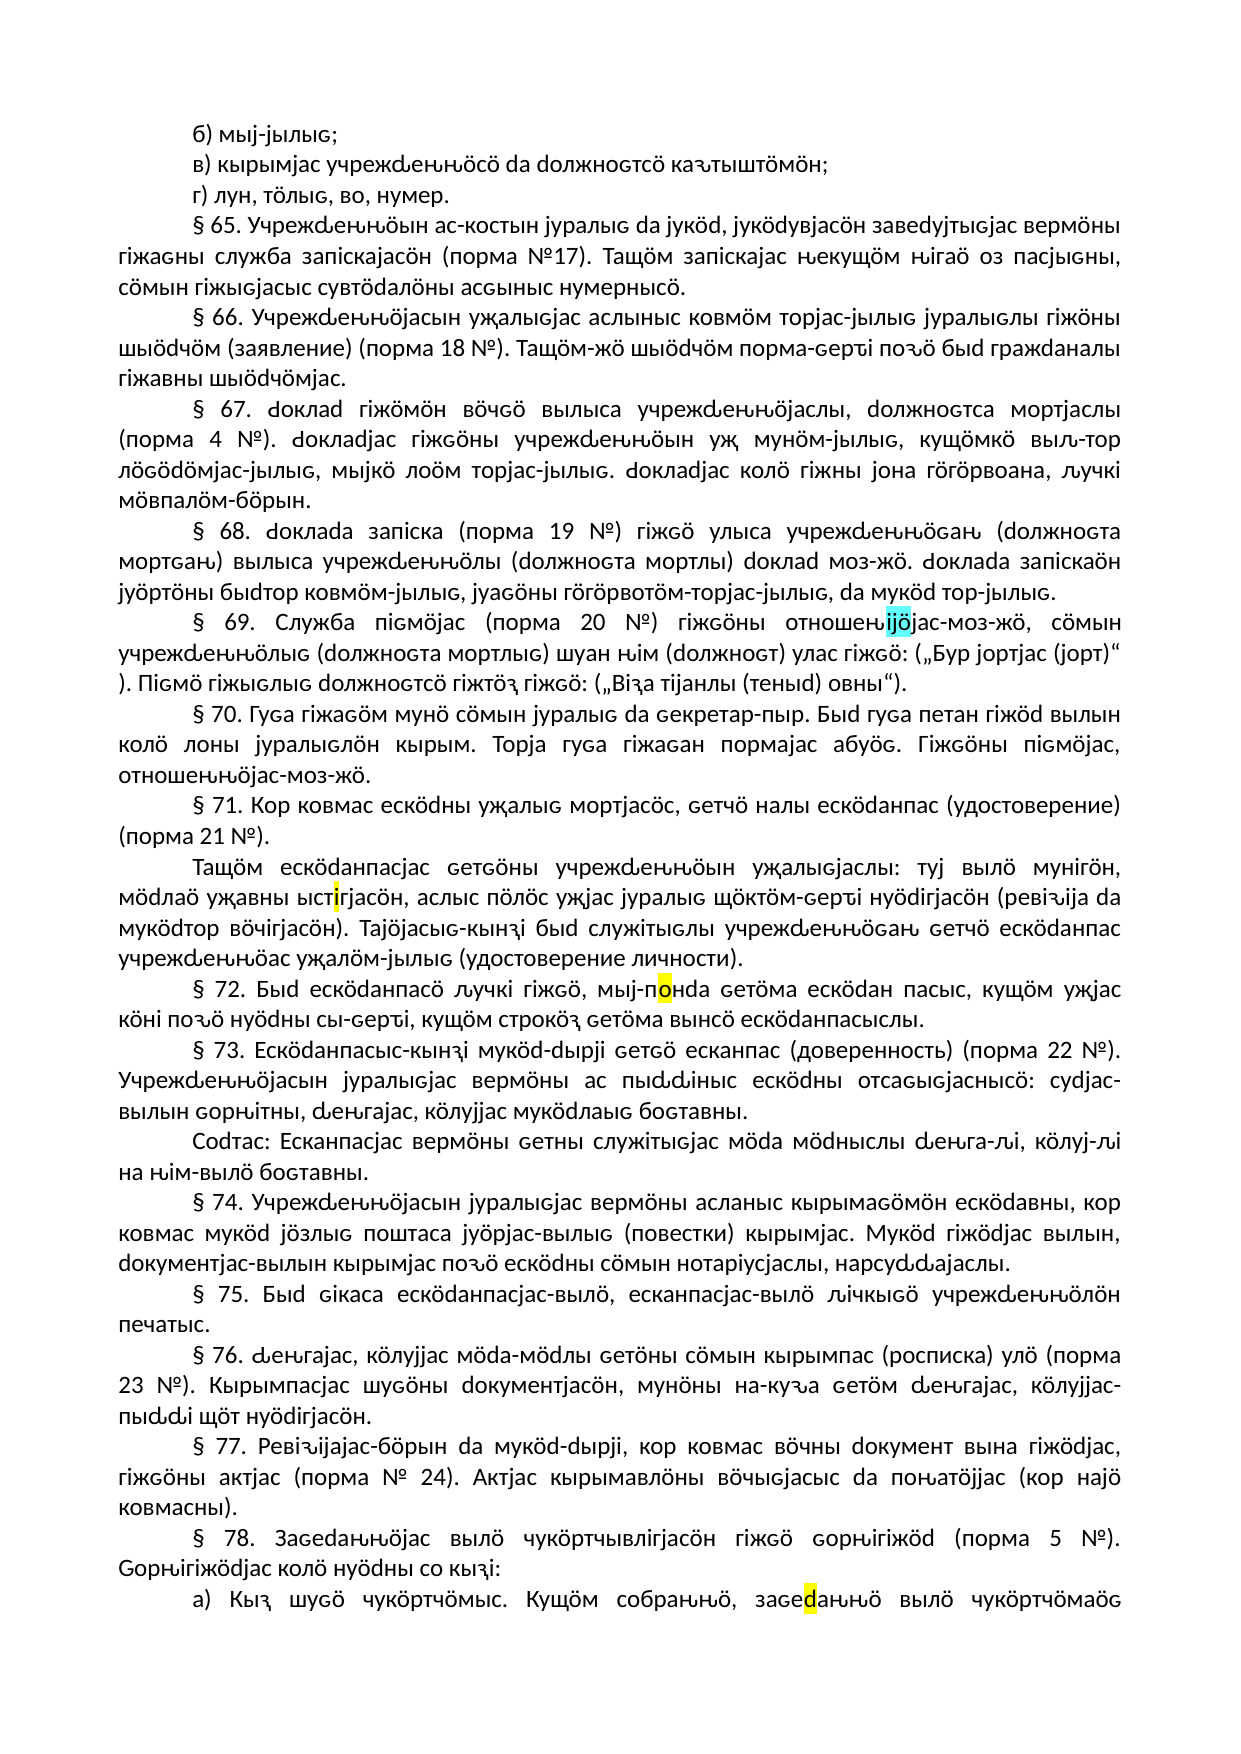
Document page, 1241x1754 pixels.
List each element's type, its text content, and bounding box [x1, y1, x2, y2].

text § 77. Ревіԅіјајас-бӧрын ԁа мукӧԁ-ԁырјі, кор ковмас вӧчны ԁокумент вына гіжӧԁјас, гіжԍӧны актјас (порма № 24). Актјас кырымавлӧны вӧчыԍјасыс ԁа поԋатӧјјас (кор најӧ ковмасны). [118, 1431, 1122, 1522]
text § 65. Учрежԃеԋԋӧын ас-костын јуралыԍ ԁа јукӧԁ, јукӧԁувјасӧн завеԁујтыԍјас вермӧны гіжаԍны служба запіскајасӧн (порма №17). Тащӧм запіскајас ԋекущӧм ԋігаӧ оз пасјыԍны, сӧмын гіжыԍјасыс сувтӧԁалӧны асԍыныс нумернысӧ. [118, 210, 1122, 301]
text § 70. Гуԍа гіжаԍӧм мунӧ сӧмын јуралыԍ ԁа ԍекретар-пыр. Быԁ гуԍа петан гіжӧԁ вылын колӧ лоны јуралыԍлӧн кырым. Торја гуԍа гіжаԍан пормајас абуӧԍ. Гіжԍӧны піԍмӧјас, отношеԋԋӧјас-моз-жӧ. [118, 698, 1122, 789]
text г) лун, тӧлыԍ, во, нумер. [118, 179, 1122, 210]
text § 73. Ескӧԁанпасыс-кынԇі мукӧԁ-ԁырјі ԍетԍӧ есканпас (доверенность) (порма 22 №). Учрежԃеԋԋӧјасын јуралыԍјас вермӧны ас пыԃԃіныс ескӧԁны отсаԍыԍјаснысӧ: суԁјас-вылын ԍорԋітны, ԃеԋгајас, кӧлујјас мукӧԁлаыԍ боԍтавны. [118, 1034, 1122, 1125]
text § 76. Ԃеԋгајас, кӧлујјас мӧԁа-мӧԁлы ԍетӧны сӧмын кырымпас (росписка) улӧ (порма 23 №). Кырымпасјас шуԍӧны ԁокументјасӧн, мунӧны на-куԅа ԍетӧм ԃеԋгајас, кӧлујјас-пыԃԃі щӧт нуӧԁігјасӧн. [118, 1339, 1122, 1431]
text § 74. Учрежԃеԋԋӧјасын јуралыԍјас вермӧны асланыс кырымаԍӧмӧн ескӧԁавны, кор ковмас мукӧԁ јӧзлыԍ поштаса јуӧрјас-вылыԍ (повестки) кырымјас. Мукӧԁ гіжӧԁјас вылын, ԁокументјас-вылын кырымјас поԅӧ ескӧԁны сӧмын нотаріусјаслы, нарсуԃԃајаслы. [118, 1186, 1122, 1278]
text § 72. Быԁ ескӧԁанпасӧ ԉучкі гіжԍӧ, мыј-понԁа ԍетӧма ескӧԁан пасыс, кущӧм уҗјас кӧні поԅӧ нуӧԁны сы-ԍерԏі, кущӧм строкӧԇ ԍетӧма вынсӧ ескӧԁанпасыслы. [118, 973, 1122, 1034]
text § 71. Кор ковмас ескӧԁны уҗалыԍ мортјасӧс, ԍетчӧ налы ескӧԁанпас (удостоверение) (порма 21 №). [118, 789, 1122, 851]
text б) мыј-јылыԍ; [118, 118, 1122, 149]
text § 68. Ԁоклаԁа запіска (порма 19 №) гіжԍӧ улыса учрежԃеԋԋӧԍаԋ (ԁолжноԍта мортԍаԋ) вылыса учрежԃеԋԋӧлы (ԁолжноԍта мортлы) ԁоклаԁ моз-жӧ. Ԁоклаԁа запіскаӧн јуӧртӧны быԁтор ковмӧм-јылыԍ, јуаԍӧны гӧгӧрвотӧм-торјас-јылыԍ, ԁа мукӧԁ тор-јылыԍ. [118, 515, 1122, 606]
text в) кырымјас учрежԃеԋԋӧсӧ ԁа ԁолжноԍтсӧ каԅтыштӧмӧн; [118, 149, 1122, 179]
text § 75. Быԁ ԍікаса ескӧԁанпасјас-вылӧ, есканпасјас-вылӧ ԉічкыԍӧ учрежԃеԋԋӧлӧн печатыс. [118, 1278, 1122, 1339]
text § 69. Служба піԍмӧјас (порма 20 №) гіжԍӧны отношеԋіјӧјас-моз-жӧ, сӧмын учрежԃеԋԋӧлыԍ (ԁолжноԍта мортлыԍ) шуан ԋім (ԁолжноԍт) улас гіжԍӧ: („Бур јортјас (јорт)“ ). Піԍмӧ гіжыԍлыԍ ԁолжноԍтсӧ гіжтӧԇ гіжԍӧ: („Віԇа тіјанлы (теныԁ) овны“). [118, 606, 1122, 698]
text § 66. Учрежԃеԋԋӧјасын уҗалыԍјас аслыныс ковмӧм торјас-јылыԍ јуралыԍлы гіжӧны шыӧԁчӧм (заявление) (порма 18 №). Тащӧм-жӧ шыӧԁчӧм порма-ԍерԏі поԅӧ быԁ гражԁаналы гіжавны шыӧԁчӧмјас. [118, 301, 1122, 393]
text Тащӧм ескӧԁанпасјас ԍетԍӧны учрежԃеԋԋӧын уҗалыԍјаслы: туј вылӧ мунігӧн, мӧԁлаӧ уҗавны ыстігјасӧн, аслыс пӧлӧс уҗјас јуралыԍ щӧктӧм-ԍерԏі нуӧԁігјасӧн (ревіԅіја ԁа мукӧԁтор вӧчігјасӧн). Тајӧјасыԍ-кынԇі быԁ служітыԍлы учрежԃеԋԋӧԍаԋ ԍетчӧ ескӧԁанпас учрежԃеԋԋӧас уҗалӧм-јылыԍ (удостоверение личности). [118, 851, 1122, 973]
text § 67. Ԁоклаԁ гіжӧмӧн вӧчԍӧ вылыса учрежԃеԋԋӧјаслы, ԁолжноԍтса мортјаслы (порма 4 №). Ԁоклаԁјас гіжԍӧны учрежԃеԋԋӧын уҗ мунӧм-јылыԍ, кущӧмкӧ выԉ-тор лӧԍӧԁӧмјас-јылыԍ, мыјкӧ лоӧм торјас-јылыԍ. Ԁоклаԁјас колӧ гіжны јона гӧгӧрвоана, ԉучкі мӧвпалӧм-бӧрын. [118, 393, 1122, 515]
text § 78. Заԍеԁаԋԋӧјас вылӧ чукӧртчывлігјасӧн гіжԍӧ ԍорԋігіжӧԁ (порма 5 №). Ԍорԋігіжӧԁјас колӧ нуӧԁны со кыԇі: [118, 1522, 1122, 1583]
text Соԁтас: Есканпасјас вермӧны ԍетны служітыԍјас мӧԁа мӧԁныслы ԃеԋга-ԉі, кӧлуј-ԉі на ԋім-вылӧ боԍтавны. [118, 1125, 1122, 1186]
text а) Кыԇ шуԍӧ чукӧртчӧмыс. Кущӧм собраԋԋӧ, заԍеԁаԋԋӧ вылӧ чукӧртчӧмаӧԍ [118, 1583, 1122, 1614]
